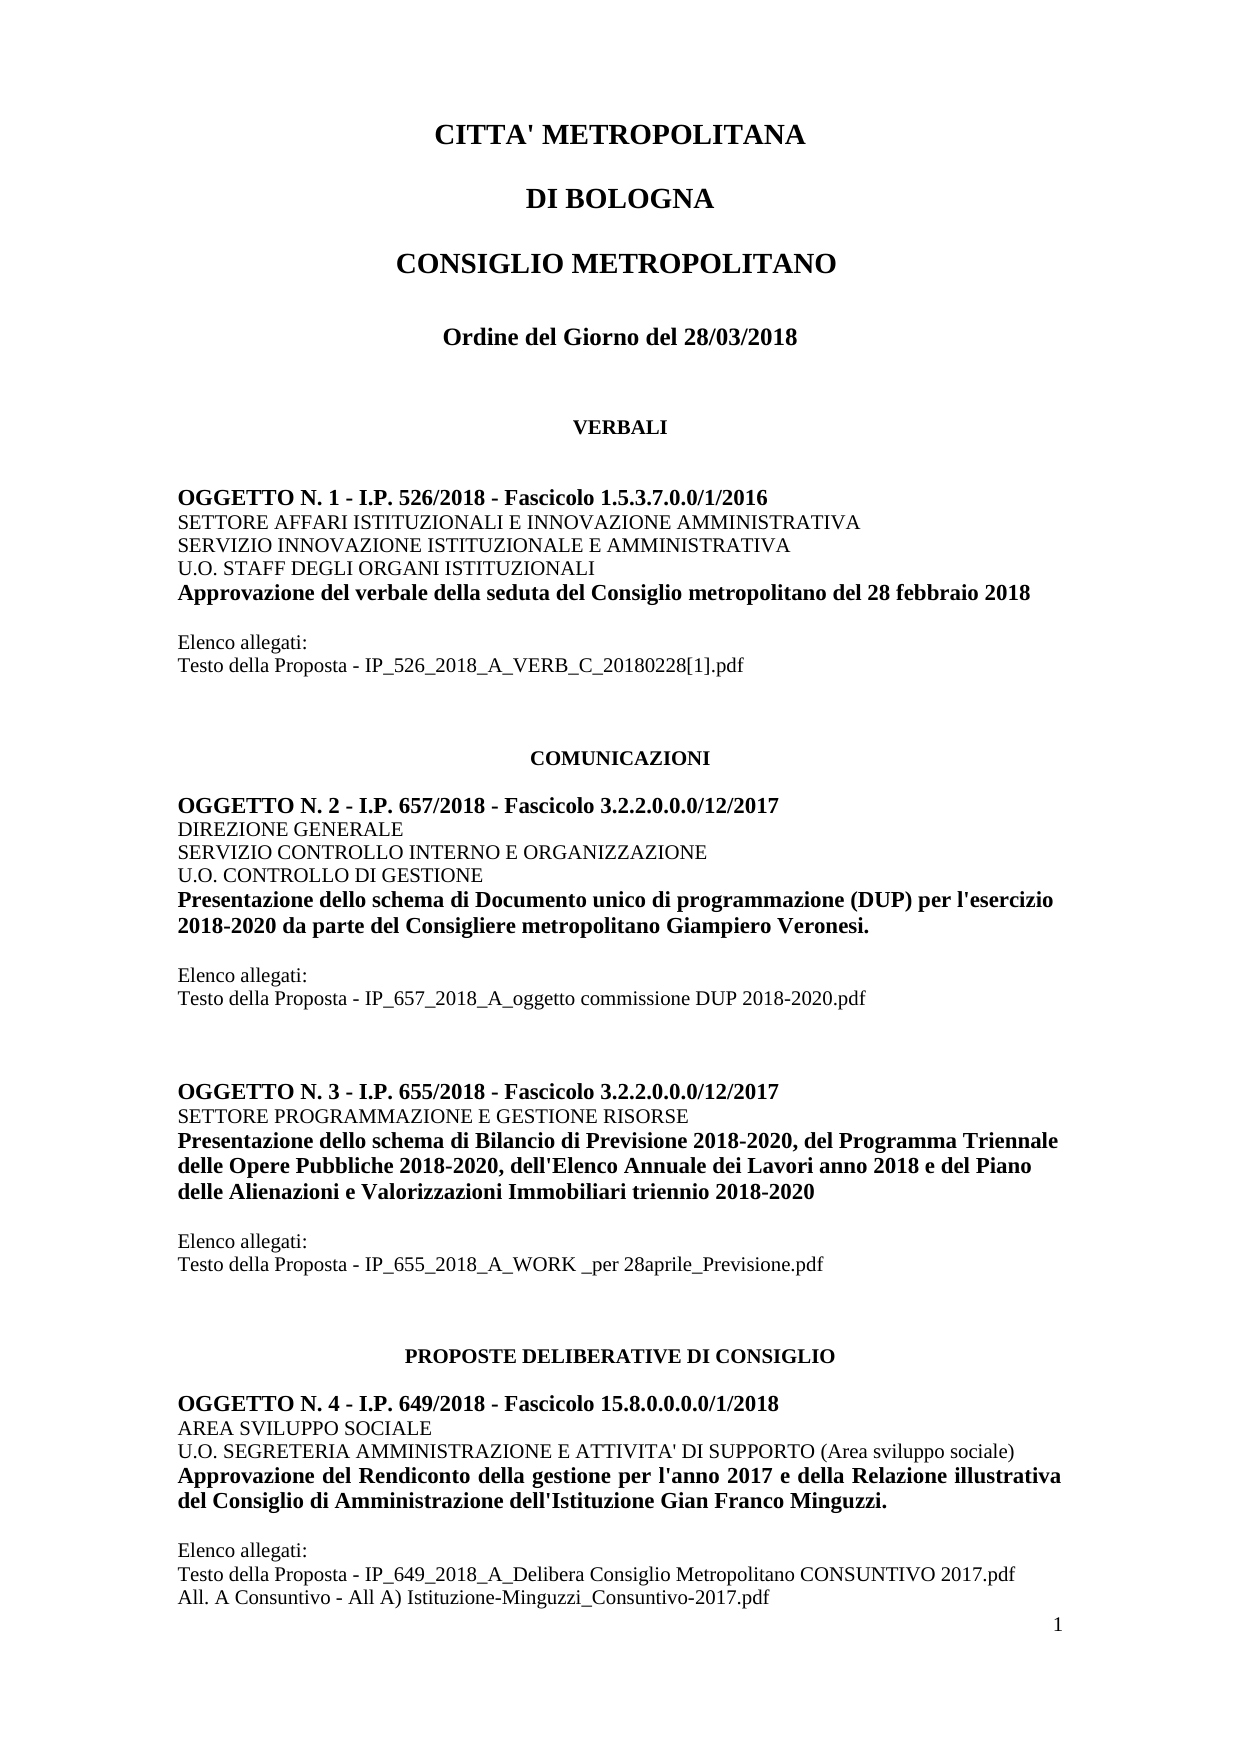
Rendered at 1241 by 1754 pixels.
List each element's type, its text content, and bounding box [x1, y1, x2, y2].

text Approvazione del Rendiconto della gestione per l'anno 2017 e della Relazione illustrativa del Consiglio di Amministrazione dell'Istituzione Gian Franco Minguzzi. [177, 1463, 1063, 1514]
text SETTORE AFFARI ISTITUZIONALI E INNOVAZIONE AMMINISTRATIVA [177, 511, 1063, 534]
text Elenco allegati: [177, 1229, 1063, 1253]
text AREA SVILUPPO SOCIALE [177, 1417, 1063, 1440]
text SERVIZIO CONTROLLO INTERNO E ORGANIZZAZIONE [177, 841, 1063, 864]
text Presentazione dello schema di Bilancio di Previsione 2018-2020, del Programma Triennale delle Opere Pubbliche 2018-2020, dell'Elenco Annuale dei Lavori anno 2018 e del Piano delle Alienazioni e Valorizzazioni Immobiliari triennio 2018-2020 [177, 1128, 1063, 1204]
text U.O. CONTROLLO DI GESTIONE [177, 864, 1063, 887]
text Testo della Proposta - IP_649_2018_A_Delibera Consiglio Metropolitano CONSUNTIVO 2017.pdf [177, 1562, 1063, 1586]
text VERBALI [177, 416, 1063, 439]
text Approvazione del verbale della seduta del Consiglio metropolitano del 28 febbraio 2018 [177, 580, 1063, 605]
text DIREZIONE GENERALE [177, 818, 1063, 841]
text Testo della Proposta - IP_526_2018_A_VERB_C_20180228[1].pdf [177, 654, 1063, 677]
text DI BOLOGNA [177, 183, 1063, 215]
text OGGETTO N. 2 - I.P. 657/2018 - Fascicolo 3.2.2.0.0.0/12/2017 [177, 793, 1063, 818]
text OGGETTO N. 1 - I.P. 526/2018 - Fascicolo 1.5.3.7.0.0/1/2016 [177, 485, 1063, 511]
text Elenco allegati: [177, 631, 1063, 654]
text OGGETTO N. 4 - I.P. 649/2018 - Fascicolo 15.8.0.0.0.0/1/2018 [177, 1391, 1063, 1417]
text SETTORE PROGRAMMAZIONE E GESTIONE RISORSE [177, 1105, 1063, 1128]
text U.O. SEGRETERIA AMMINISTRAZIONE E ATTIVITA' DI SUPPORTO (Area sviluppo sociale) [177, 1440, 1063, 1463]
text Elenco allegati: [177, 964, 1063, 987]
text Testo della Proposta - IP_655_2018_A_WORK _per 28aprile_Previsione.pdf [177, 1253, 1063, 1276]
text U.O. STAFF DEGLI ORGANI ISTITUZIONALI [177, 557, 1063, 580]
text Ordine del Giorno del 28/03/2018 [177, 323, 1063, 351]
text Testo della Proposta - IP_657_2018_A_oggetto commissione DUP 2018-2020.pdf [177, 987, 1063, 1010]
text CITTA' METROPOLITANA [177, 118, 1063, 150]
text COMUNICAZIONI [177, 746, 1063, 769]
text Elenco allegati: [177, 1539, 1063, 1562]
text PROPOSTE DELIBERATIVE DI CONSIGLIO [177, 1345, 1063, 1368]
text OGGETTO N. 3 - I.P. 655/2018 - Fascicolo 3.2.2.0.0.0/12/2017 [177, 1079, 1063, 1105]
text SERVIZIO INNOVAZIONE ISTITUZIONALE E AMMINISTRATIVA [177, 534, 1063, 557]
text Presentazione dello schema di Documento unico di programmazione (DUP) per l'esercizio 2018-2020 da parte del Consigliere metropolitano Giampiero Veronesi. [177, 887, 1063, 938]
text CONSIGLIO METROPOLITANO [177, 247, 1063, 279]
text All. A Consuntivo - All A) Istituzione-Minguzzi_Consuntivo-2017.pdf [177, 1586, 1063, 1609]
